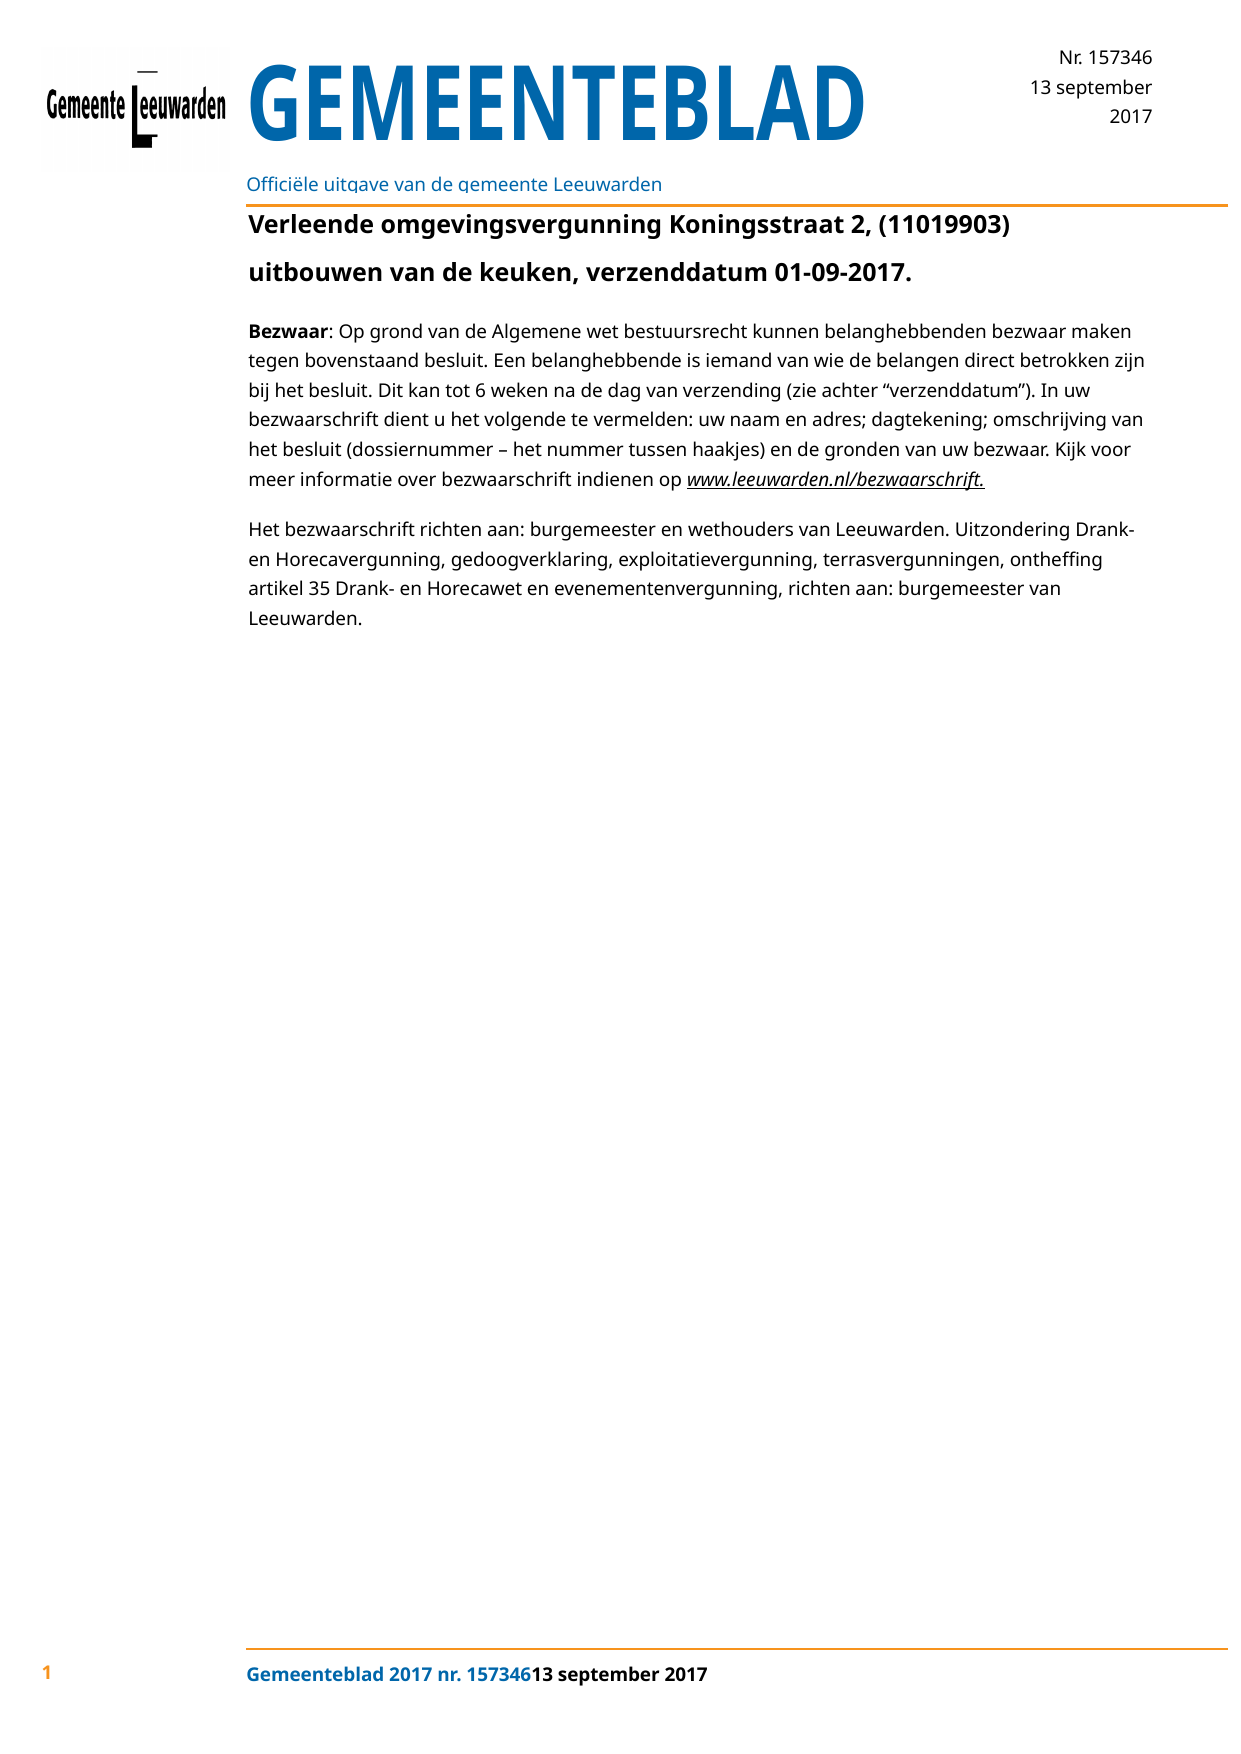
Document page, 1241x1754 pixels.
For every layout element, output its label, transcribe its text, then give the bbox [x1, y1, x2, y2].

text Bezwaar: Op grond van de Algemene wet bestuursrecht kunnen belanghebbenden bezwaar maken tegen bovenstaand besluit. Een belanghebbende is iemand van wie de belangen direct betrokken zijn bij het besluit. Dit kan tot 6 weken na de dag van verzending (zie achter “verzenddatum”). In uw bezwaarschrift dient u het volgende te vermelden: uw naam en adres; dagtekening; omschrijving van het besluit (dossiernummer – het nummer tussen haakjes) en de gronden van uw bezwaar. Kijk voor meer informatie over bezwaarschrift indienen op www.leeuwarden.nl/bezwaarschrift. [248, 318, 1152, 492]
text Verleende omgevingsvergunning Koningsstraat 2, (11019903) uitbouwen van de keuken, verzenddatum 01-09-2017. [248, 207, 1152, 288]
text Het bezwaarschrift richten aan: burgemeester en wethouders van Leeuwarden. Uitzondering Drank- en Horecavergunning, gedoogverklaring, exploitatievergunning, terrasvergunningen, ontheffing artikel 35 Drank- en Horecawet en evenementenvergunning, richten aan: burgemeester van Leeuwarden. [248, 516, 1152, 631]
picture [41, 47, 231, 172]
